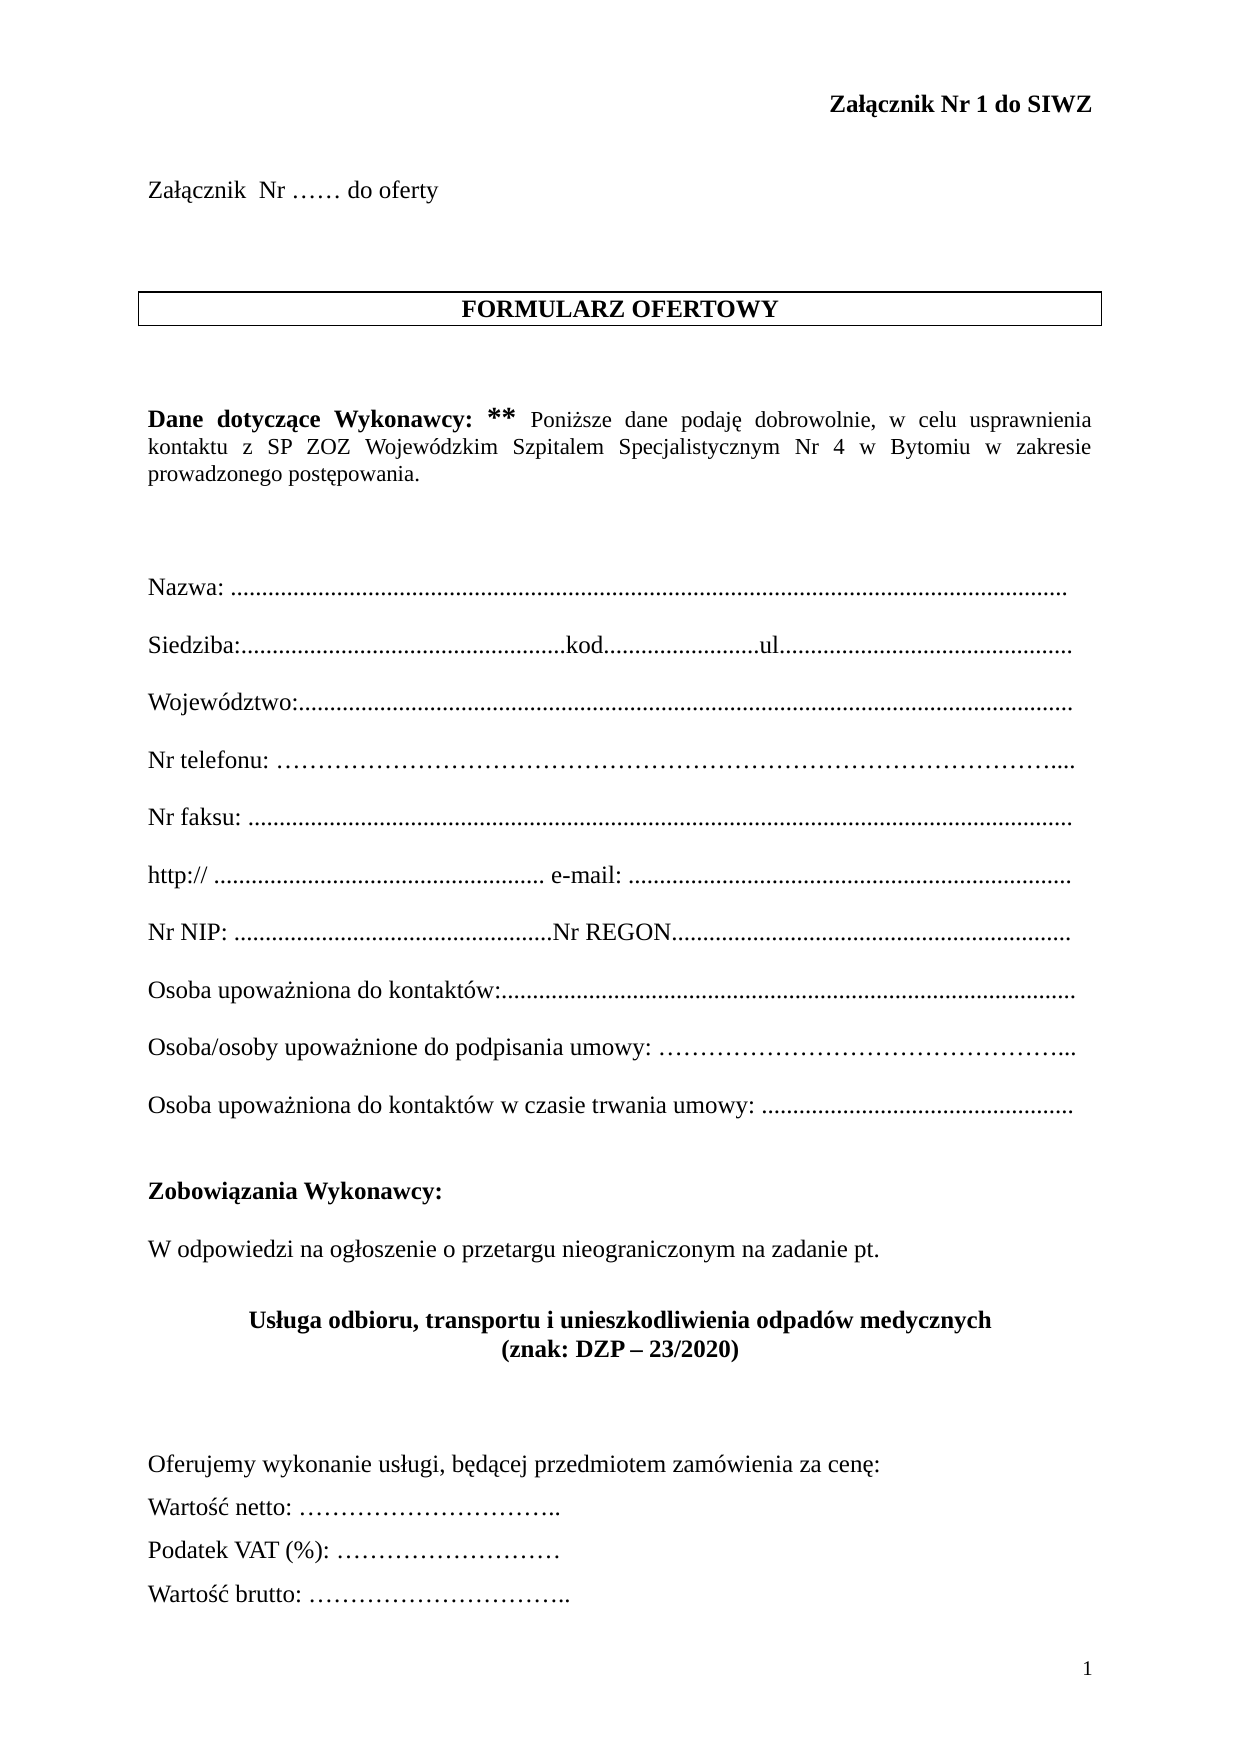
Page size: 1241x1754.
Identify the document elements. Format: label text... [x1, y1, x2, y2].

text Osoba upoważniona do kontaktów:............................................................................................ [148, 975, 1092, 1004]
subtitle FORMULARZ OFERTOWY [139, 293, 1101, 325]
text Województwo:............................................................................................................................ [148, 687, 1092, 716]
subtitle Załącznik Nr 1 do SIWZ [738, 89, 1092, 117]
text Wartość netto: ………………………….. [148, 1492, 1092, 1521]
text Oferujemy wykonanie usługi, będącej przedmiotem zamówienia za cenę: [148, 1449, 1092, 1478]
subtitle Zobowiązania Wykonawcy: [148, 1176, 1092, 1205]
text Nr faksu: .................................................................................................................................... [148, 802, 1092, 831]
text Usługa odbioru, transportu i unieszkodliwienia odpadów medycznych [148, 1306, 1092, 1334]
text Nazwa: ...................................................................................................................................... [148, 572, 1092, 601]
text W odpowiedzi na ogłoszenie o przetargu nieograniczonym na zadanie pt. [148, 1234, 1092, 1262]
text Nr telefonu: ………………………………………………………………………………….... [148, 745, 1092, 774]
text Osoba upoważniona do kontaktów w czasie trwania umowy: .................................................. [148, 1090, 1092, 1119]
text Siedziba:....................................................kod.........................ul............................................... [148, 630, 1092, 659]
subtitle Załącznik Nr …… do oferty [118, 175, 1092, 204]
subtitle Dane dotyczące Wykonawcy: ** Poniższe dane podaję dobrowolnie, w celu usprawnienia kontaktu z SP ZOZ Wojewódzkim Szpitalem Specjalistycznym Nr 4 w Bytomiu w zakresie prowadzonego postępowania. [148, 400, 1092, 486]
text Wartość brutto: ………………………….. [148, 1579, 1092, 1607]
text Osoba/osoby upoważnione do podpisania umowy: …………………………………………... [148, 1032, 1092, 1061]
text Podatek VAT (%): ……………………… [148, 1536, 1092, 1564]
text Nr NIP: ...................................................Nr REGON................................................................ [148, 917, 1092, 946]
text (znak: DZP – 23/2020) [148, 1334, 1092, 1363]
text http:// ..................................................... e-mail: ....................................................................... [148, 860, 1092, 889]
